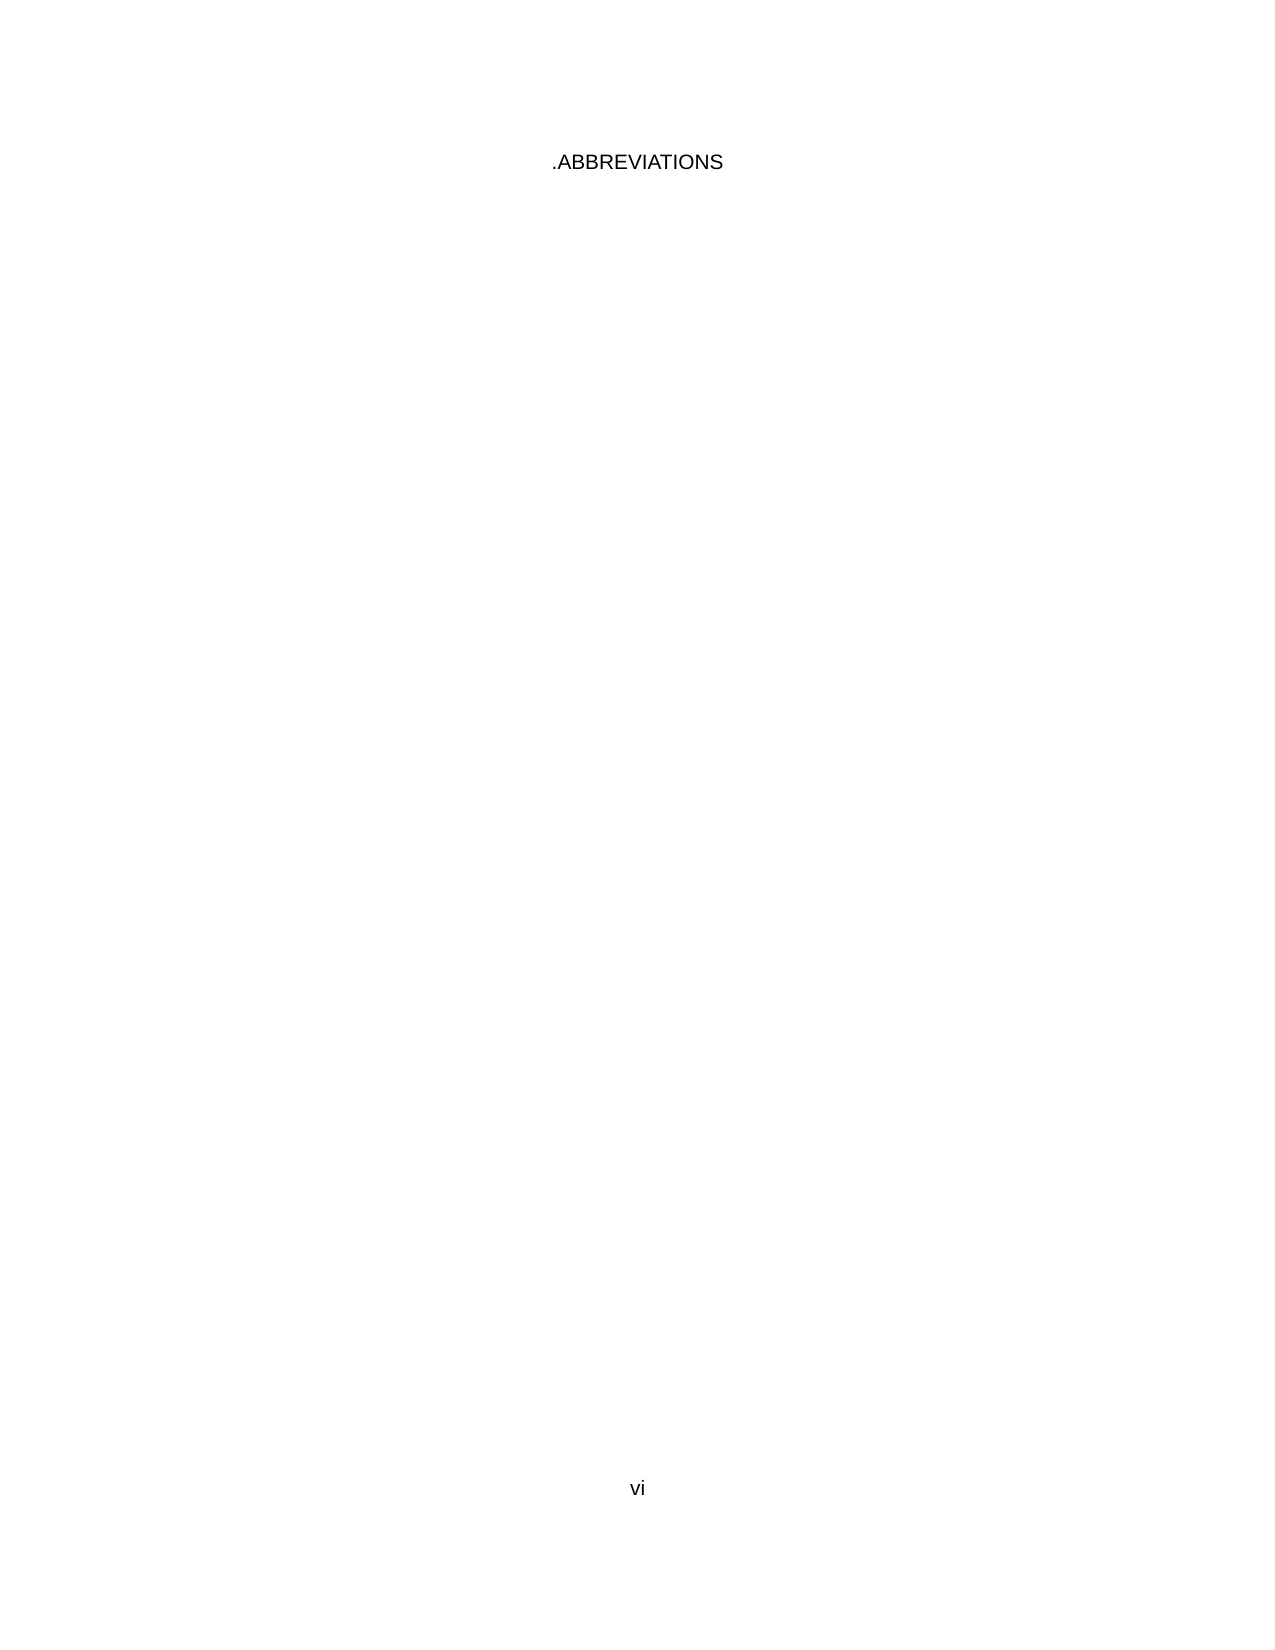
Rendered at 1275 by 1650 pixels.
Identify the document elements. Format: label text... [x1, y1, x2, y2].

subtitle ABBREVIATIONS [150, 150, 1125, 174]
